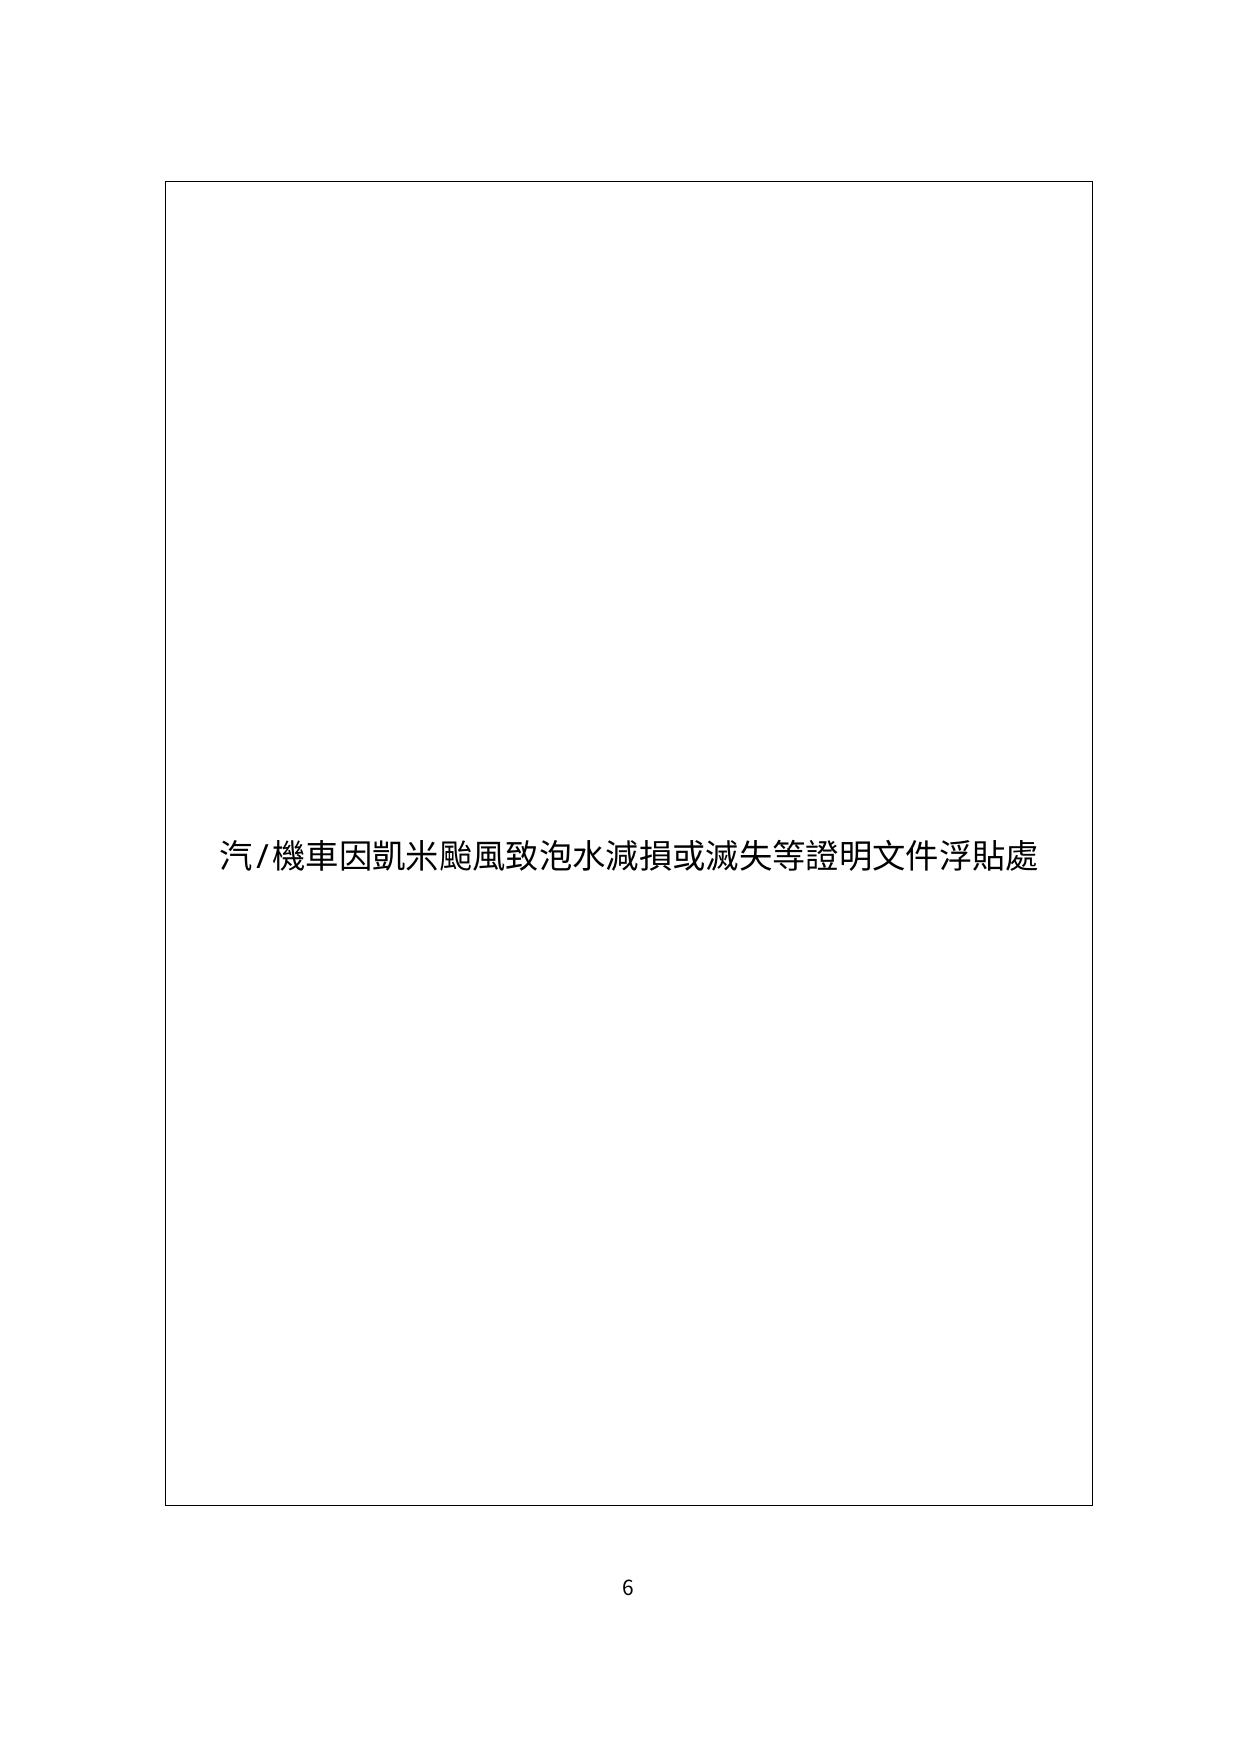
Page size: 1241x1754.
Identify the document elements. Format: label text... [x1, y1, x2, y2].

table_cell 汽/機車因凱米颱風致泡水減損或滅失等證明文件浮貼處 [166, 182, 1092, 1505]
